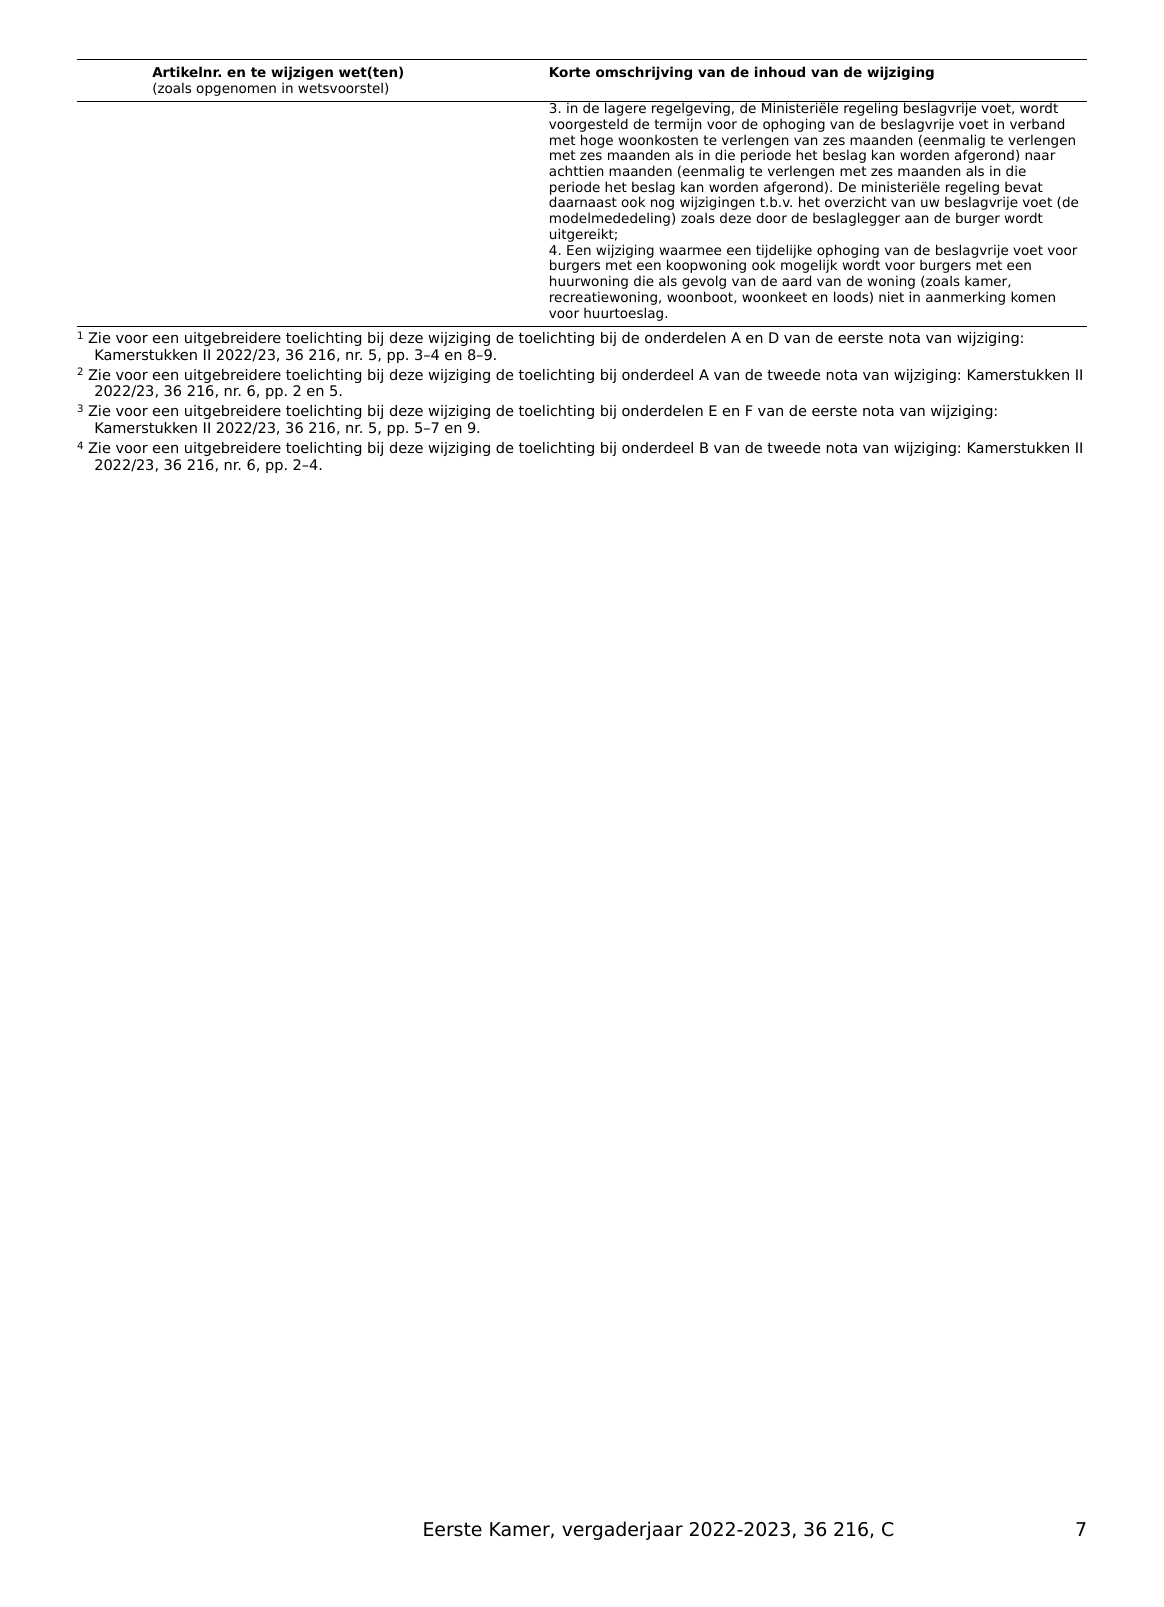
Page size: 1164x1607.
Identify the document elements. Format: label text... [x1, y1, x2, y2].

table_cell [77, 102, 146, 326]
table_cell 3. in de lagere regelgeving, de Ministeriële regeling beslagvrije voet, wordt voorgesteld de termijn voor de ophoging van de beslagvrije voet in verband met hoge woonkosten te verlengen van zes maanden (eenmalig te verlengen met zes maanden als in die periode het beslag kan worden afgerond) naar achttien maanden (eenmalig te verlengen met zes maanden als in die periode het beslag kan worden afgerond). De ministeriële regeling bevat daarnaast ook nog wijzigingen t.b.v. het overzicht van uw beslagvrije voet (de modelmededeling) zoals deze door de beslaglegger aan de burger wordt uitgereikt; 4. Een wijziging waarmee een tijdelijke ophoging van de beslagvrije voet voor burgers met een koopwoning ook mogelijk wordt voor burgers met een huurwoning die als gevolg van de aard van de woning (zoals kamer, recreatiewoning, woonboot, woonkeet en loods) niet in aanmerking komen voor huurtoeslag. [543, 102, 1087, 326]
table_cell [146, 102, 543, 326]
table_header [77, 60, 146, 101]
table_header Korte omschrijving van de inhoud van de wijziging [543, 60, 1087, 101]
table_cell 1 Zie voor een uitgebreidere toelichting bij deze wijziging de toelichting bij de onderdelen A en D van de eerste nota van wijziging: Kamerstukken II 2022/23, 36 216, nr. 5, pp. 3–4 en 8–9. 2 Zie voor een uitgebreidere toelichting bij deze wijziging de toelichting bij onderdeel A van de tweede nota van wijziging: Kamerstukken II 2022/23, 36 216, nr. 6, pp. 2 en 5. 3 Zie voor een uitgebreidere toelichting bij deze wijziging de toelichting bij onderdelen E en F van de eerste nota van wijziging: Kamerstukken II 2022/23, 36 216, nr. 5, pp. 5–7 en 9. 4 Zie voor een uitgebreidere toelichting bij deze wijziging de toelichting bij onderdeel B van de tweede nota van wijziging: Kamerstukken II 2022/23, 36 216, nr. 6, pp. 2–4. [77, 327, 1087, 473]
table_header Artikelnr. en te wijzigen wet(ten) (zoals opgenomen in wetsvoorstel) [146, 60, 543, 101]
